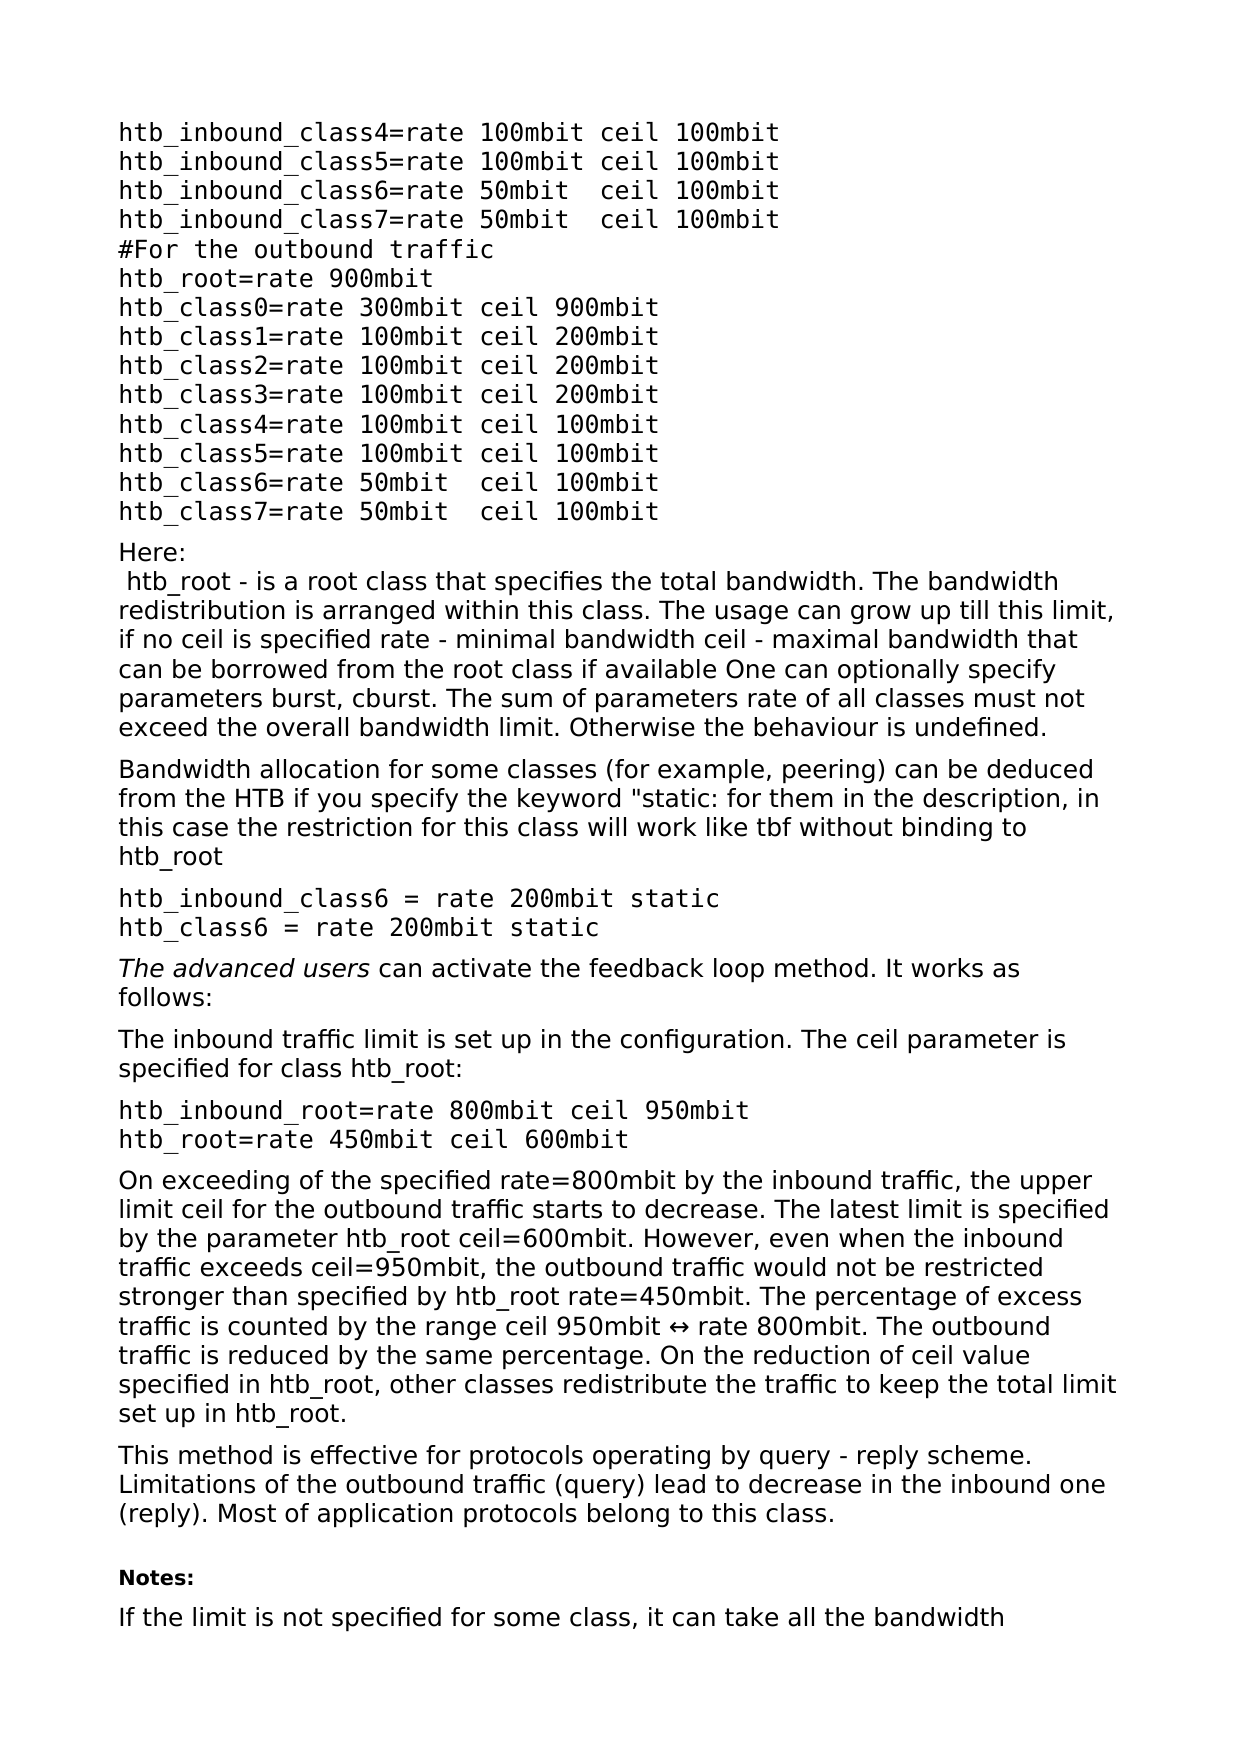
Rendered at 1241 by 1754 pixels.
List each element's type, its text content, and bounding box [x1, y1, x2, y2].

text On exceeding of the specified rate=800mbit by the inbound traffic, the upper limit ceil for the outbound traffic starts to decrease. The latest limit is specified by the parameter htb_root ceil=600mbit. However, even when the inbound traffic exceeds ceil=950mbit, the outbound traffic would not be restricted stronger than specified by htb_root rate=450mbit. The percentage of excess traffic is counted by the range ceil 950mbit ↔ rate 800mbit. The outbound traffic is reduced by the same percentage. On the reduction of сeil value specified in htb_root, other classes redistribute the traffic to keep the total limit set up in htb_root. [118, 1166, 1122, 1428]
text htb_inbound_root=rate 800mbit ceil 950mbit htb_root=rate 450mbit ceil 600mbit [118, 1096, 1122, 1154]
text htb_inbound_class6 = rate 200mbit static htb_class6 = rate 200mbit static [118, 884, 1122, 942]
subtitle Notes: [118, 1566, 1122, 1590]
text The inbound traffic limit is set up in the configuration. The ceil parameter is specified for class htb_root: [118, 1025, 1122, 1083]
text htb_inbound_class4=rate 100mbit ceil 100mbit htb_inbound_class5=rate 100mbit ceil 100mbit htb_inbound_class6=rate 50mbit ceil 100mbit htb_inbound_class7=rate 50mbit ceil 100mbit #For the outbound traffic htb_root=rate 900mbit htb_class0=rate 300mbit ceil 900mbit htb_class1=rate 100mbit ceil 200mbit htb_class2=rate 100mbit ceil 200mbit htb_class3=rate 100mbit ceil 200mbit htb_class4=rate 100mbit ceil 100mbit htb_class5=rate 100mbit ceil 100mbit htb_class6=rate 50mbit ceil 100mbit htb_class7=rate 50mbit ceil 100mbit [118, 118, 1122, 526]
text The advanced users can activate the feedback loop method. It works as follows: [118, 954, 1122, 1012]
text This method is effective for protocols operating by query - reply scheme. Limitations of the outbound traffic (query) lead to decrease in the inbound one (reply). Most of application protocols belong to this class. [118, 1441, 1122, 1528]
text Here: htb_root - is a root class that specifies the total bandwidth. The bandwidth redistribution is arranged within this class. The usage can grow up till this limit, if no ceil is specified rate - minimal bandwidth ceil - maximal bandwidth that can be borrowed from the root class if available One can optionally specify parameters burst, cburst. The sum of parameters rate of all classes must not exceed the overall bandwidth limit. Otherwise the behaviour is undefined. [118, 538, 1122, 742]
text Bandwidth allocation for some classes (for example, peering) can be deduced from the HTB if you specify the keyword "static: for them in the description, in this case the restriction for this class will work like tbf without binding to htb_root [118, 755, 1122, 872]
text If the limit is not specified for some class, it can take all the bandwidth [118, 1603, 1122, 1632]
